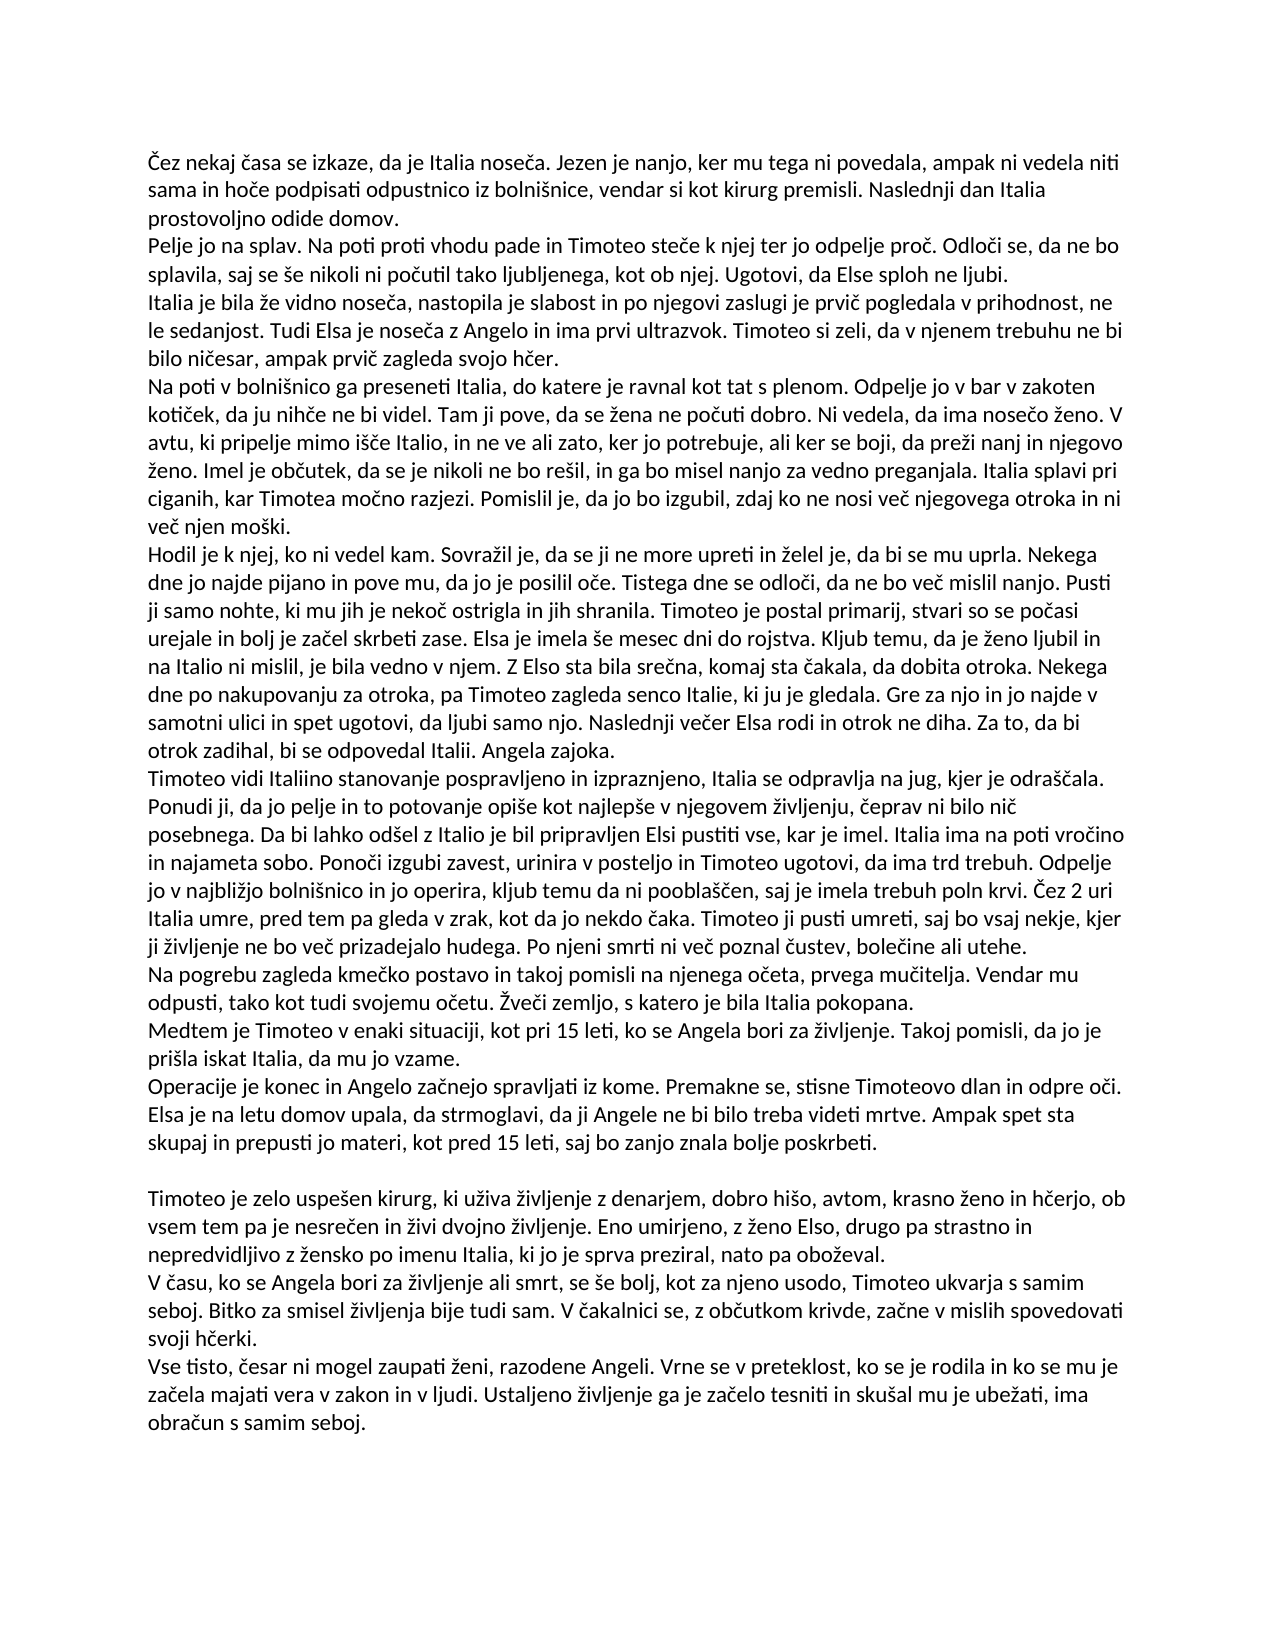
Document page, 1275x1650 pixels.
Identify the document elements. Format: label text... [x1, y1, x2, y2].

text Operacije je konec in Angelo začnejo spravljati iz kome. Premakne se, stisne Timoteovo dlan in odpre oči. Elsa je na letu domov upala, da strmoglavi, da ji Angele ne bi bilo treba videti mrtve. Ampak spet sta skupaj in prepusti jo materi, kot pred 15 leti, saj bo zanjo znala bolje poskrbeti. [148, 1072, 1127, 1156]
text Timoteo je zelo uspešen kirurg, ki uživa življenje z denarjem, dobro hišo, avtom, krasno ženo in hčerjo, ob vsem tem pa je nesrečen in živi dvojno življenje. Eno umirjeno, z ženo Elso, drugo pa strastno in nepredvidljivo z žensko po imenu Italia, ki jo je sprva preziral, nato pa oboževal. [148, 1184, 1127, 1268]
text V času, ko se Angela bori za življenje ali smrt, se še bolj, kot za njeno usodo, Timoteo ukvarja s samim seboj. Bitko za smisel življenja bije tudi sam. V čakalnici se, z občutkom krivde, začne v mislih spovedovati svoji hčerki. [148, 1268, 1127, 1352]
text Timoteo vidi Italiino stanovanje pospravljeno in izpraznjeno, Italia se odpravlja na jug, kjer je odraščala. Ponudi ji, da jo pelje in to potovanje opiše kot najlepše v njegovem življenju, čeprav ni bilo nič posebnega. Da bi lahko odšel z Italio je bil pripravljen Elsi pustiti vse, kar je imel. Italia ima na poti vročino in najameta sobo. Ponoči izgubi zavest, urinira v posteljo in Timoteo ugotovi, da ima trd trebuh. Odpelje jo v najbližjo bolnišnico in jo operira, kljub temu da ni pooblaščen, saj je imela trebuh poln krvi. Čez 2 uri Italia umre, pred tem pa gleda v zrak, kot da jo nekdo čaka. Timoteo ji pusti umreti, saj bo vsaj nekje, kjer ji življenje ne bo več prizadejalo hudega. Po njeni smrti ni več poznal čustev, bolečine ali utehe. [148, 764, 1127, 960]
text Hodil je k njej, ko ni vedel kam. Sovražil je, da se ji ne more upreti in želel je, da bi se mu uprla. Nekega dne jo najde pijano in pove mu, da jo je posilil oče. Tistega dne se odloči, da ne bo več mislil nanjo. Pusti ji samo nohte, ki mu jih je nekoč ostrigla in jih shranila. Timoteo je postal primarij, stvari so se počasi urejale in bolj je začel skrbeti zase. Elsa je imela še mesec dni do rojstva. Kljub temu, da je ženo ljubil in na Italio ni mislil, je bila vedno v njem. Z Elso sta bila srečna, komaj sta čakala, da dobita otroka. Nekega dne po nakupovanju za otroka, pa Timoteo zagleda senco Italie, ki ju je gledala. Gre za njo in jo najde v samotni ulici in spet ugotovi, da ljubi samo njo. Naslednji večer Elsa rodi in otrok ne diha. Za to, da bi otrok zadihal, bi se odpovedal Italii. Angela zajoka. [148, 540, 1127, 764]
text Čez nekaj časa se izkaze, da je Italia noseča. Jezen je nanjo, ker mu tega ni povedala, ampak ni vedela niti sama in hoče podpisati odpustnico iz bolnišnice, vendar si kot kirurg premisli. Naslednji dan Italia prostovoljno odide domov. [148, 148, 1127, 232]
text Italia je bila že vidno noseča, nastopila je slabost in po njegovi zaslugi je prvič pogledala v prihodnost, ne le sedanjost. Tudi Elsa je noseča z Angelo in ima prvi ultrazvok. Timoteo si zeli, da v njenem trebuhu ne bi bilo ničesar, ampak prvič zagleda svojo hčer. [148, 288, 1127, 372]
text Na poti v bolnišnico ga preseneti Italia, do katere je ravnal kot tat s plenom. Odpelje jo v bar v zakoten kotiček, da ju nihče ne bi videl. Tam ji pove, da se žena ne počuti dobro. Ni vedela, da ima nosečo ženo. V avtu, ki pripelje mimo išče Italio, in ne ve ali zato, ker jo potrebuje, ali ker se boji, da preži nanj in njegovo ženo. Imel je občutek, da se je nikoli ne bo rešil, in ga bo misel nanjo za vedno preganjala. Italia splavi pri ciganih, kar Timotea močno razjezi. Pomislil je, da jo bo izgubil, zdaj ko ne nosi več njegovega otroka in ni več njen moški. [148, 372, 1127, 540]
text Pelje jo na splav. Na poti proti vhodu pade in Timoteo steče k njej ter jo odpelje proč. Odloči se, da ne bo splavila, saj se še nikoli ni počutil tako ljubljenega, kot ob njej. Ugotovi, da Else sploh ne ljubi. [148, 232, 1127, 288]
text Vse tisto, česar ni mogel zaupati ženi, razodene Angeli. Vrne se v preteklost, ko se je rodila in ko se mu je začela majati vera v zakon in v ljudi. Ustaljeno življenje ga je začelo tesniti in skušal mu je ubežati, ima obračun s samim seboj. [148, 1352, 1127, 1437]
text Na pogrebu zagleda kmečko postavo in takoj pomisli na njenega očeta, prvega mučitelja. Vendar mu odpusti, tako kot tudi svojemu očetu. Žveči zemljo, s katero je bila Italia pokopana. [148, 960, 1127, 1016]
text Medtem je Timoteo v enaki situaciji, kot pri 15 leti, ko se Angela bori za življenje. Takoj pomisli, da jo je prišla iskat Italia, da mu jo vzame. [148, 1016, 1127, 1072]
